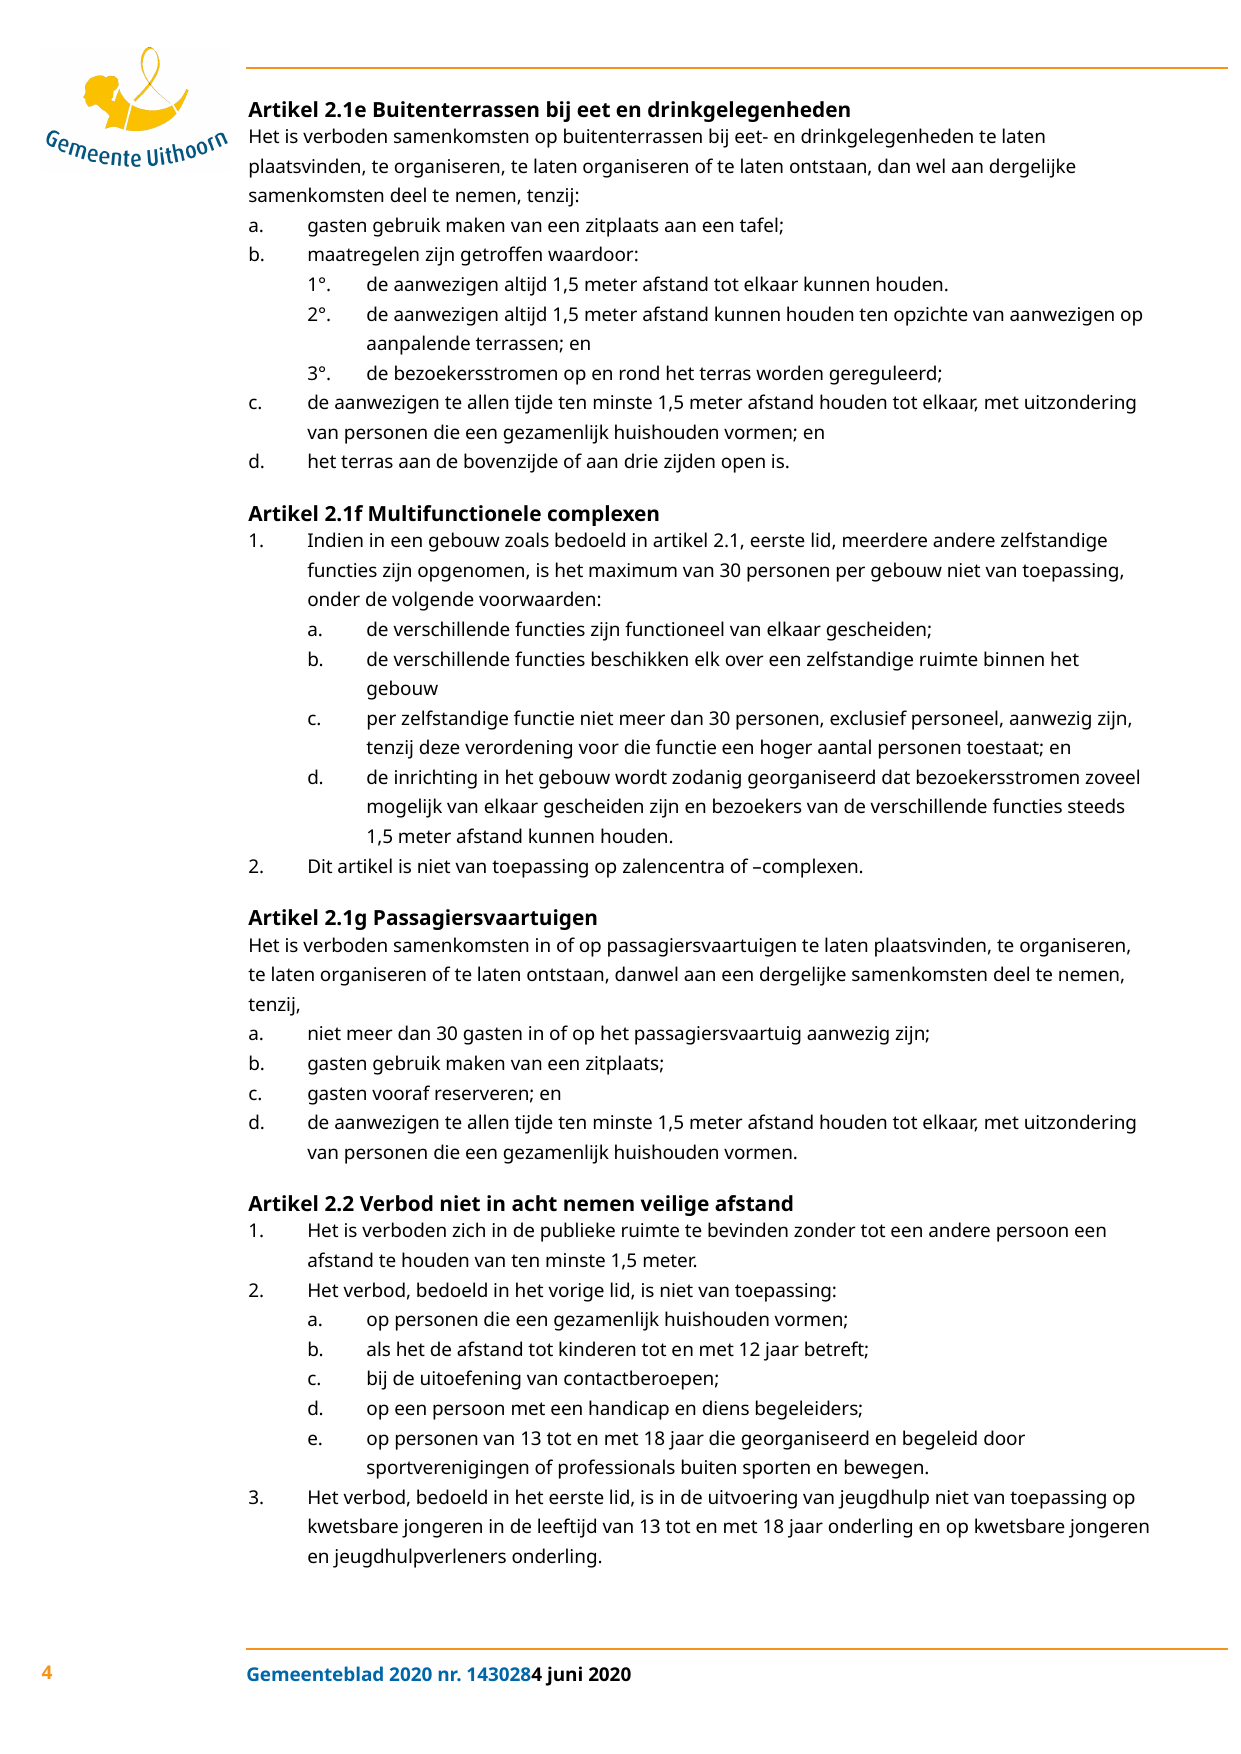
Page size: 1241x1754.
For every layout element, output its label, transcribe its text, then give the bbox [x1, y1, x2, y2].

list de aanwezigen altijd 1,5 meter afstand kunnen houden ten opzichte van aanwezigen op aanpalende terrassen; en [307, 301, 1152, 356]
list op personen van 13 tot en met 18 jaar die georganiseerd en begeleid door sportverenigingen of professionals buiten sporten en bewegen. [307, 1425, 1152, 1480]
text Het is verboden samenkomsten op buitenterrassen bij eet- en drinkgelegenheden te laten plaatsvinden, te organiseren, te laten organiseren of te laten ontstaan, dan wel aan dergelijke samenkomsten deel te nemen, tenzij: [248, 123, 1152, 208]
list de aanwezigen te allen tijde ten minste 1,5 meter afstand houden tot elkaar, met uitzondering van personen die een gezamenlijk huishouden vormen; en [248, 389, 1152, 445]
list maatregelen zijn getroffen waardoor: [248, 242, 1152, 267]
list niet meer dan 30 gasten in of op het passagiersvaartuig aanwezig zijn; [248, 1021, 1152, 1046]
list Dit artikel is niet van toepassing op zalencentra of –complexen. [248, 853, 1152, 879]
text Artikel 2.1g Passagiersvaartuigen [248, 903, 1152, 932]
list gasten gebruik maken van een zitplaats aan een tafel; [248, 212, 1152, 238]
list de inrichting in het gebouw wordt zodanig georganiseerd dat bezoekersstromen zoveel mogelijk van elkaar gescheiden zijn en bezoekers van de verschillende functies steeds 1,5 meter afstand kunnen houden. [307, 764, 1152, 849]
text Artikel 2.1f Multifunctionele complexen [248, 499, 1152, 527]
list de bezoekersstromen op en rond het terras worden gereguleerd; [307, 360, 1152, 386]
text Het is verboden samenkomsten in of op passagiersvaartuigen te laten plaatsvinden, te organiseren, te laten organiseren of te laten ontstaan, danwel aan een dergelijke samenkomsten deel te nemen, tenzij, [248, 932, 1152, 1017]
list de aanwezigen te allen tijde ten minste 1,5 meter afstand houden tot elkaar, met uitzondering van personen die een gezamenlijk huishouden vormen. [248, 1109, 1152, 1164]
text Artikel 2.1e Buitenterrassen bij eet en drinkgelegenheden [248, 95, 1152, 123]
list per zelfstandige functie niet meer dan 30 personen, exclusief personeel, aanwezig zijn, tenzij deze verordening voor die functie een hoger aantal personen toestaat; en [307, 705, 1152, 760]
list de aanwezigen altijd 1,5 meter afstand tot elkaar kunnen houden. [307, 271, 1152, 297]
list op een persoon met een handicap en diens begeleiders; [307, 1395, 1152, 1421]
list als het de afstand tot kinderen tot en met 12 jaar betreft; [307, 1336, 1152, 1362]
list Indien in een gebouw zoals bedoeld in artikel 2.1, eerste lid, meerdere andere zelfstandige functies zijn opgenomen, is het maximum van 30 personen per gebouw niet van toepassing, onder de volgende voorwaarden: [248, 527, 1152, 612]
text Artikel 2.2 Verbod niet in acht nemen veilige afstand [248, 1189, 1152, 1218]
list het terras aan de bovenzijde of aan drie zijden open is. [248, 449, 1152, 474]
list de verschillende functies beschikken elk over een zelfstandige ruimte binnen het gebouw [307, 646, 1152, 701]
picture [41, 47, 231, 172]
list Het verbod, bedoeld in het eerste lid, is in de uitvoering van jeugdhulp niet van toepassing op kwetsbare jongeren in de leeftijd van 13 tot en met 18 jaar onderling en op kwetsbare jongeren en jeugdhulpverleners onderling. [248, 1484, 1152, 1569]
list Het is verboden zich in de publieke ruimte te bevinden zonder tot een andere persoon een afstand te houden van ten minste 1,5 meter. [248, 1218, 1152, 1273]
list gasten vooraf reserveren; en [248, 1080, 1152, 1105]
list de verschillende functies zijn functioneel van elkaar gescheiden; [307, 616, 1152, 642]
list op personen die een gezamenlijk huishouden vormen; [307, 1306, 1152, 1332]
list Het verbod, bedoeld in het vorige lid, is niet van toepassing: [248, 1277, 1152, 1303]
list bij de uitoefening van contactberoepen; [307, 1366, 1152, 1391]
list gasten gebruik maken van een zitplaats; [248, 1050, 1152, 1076]
